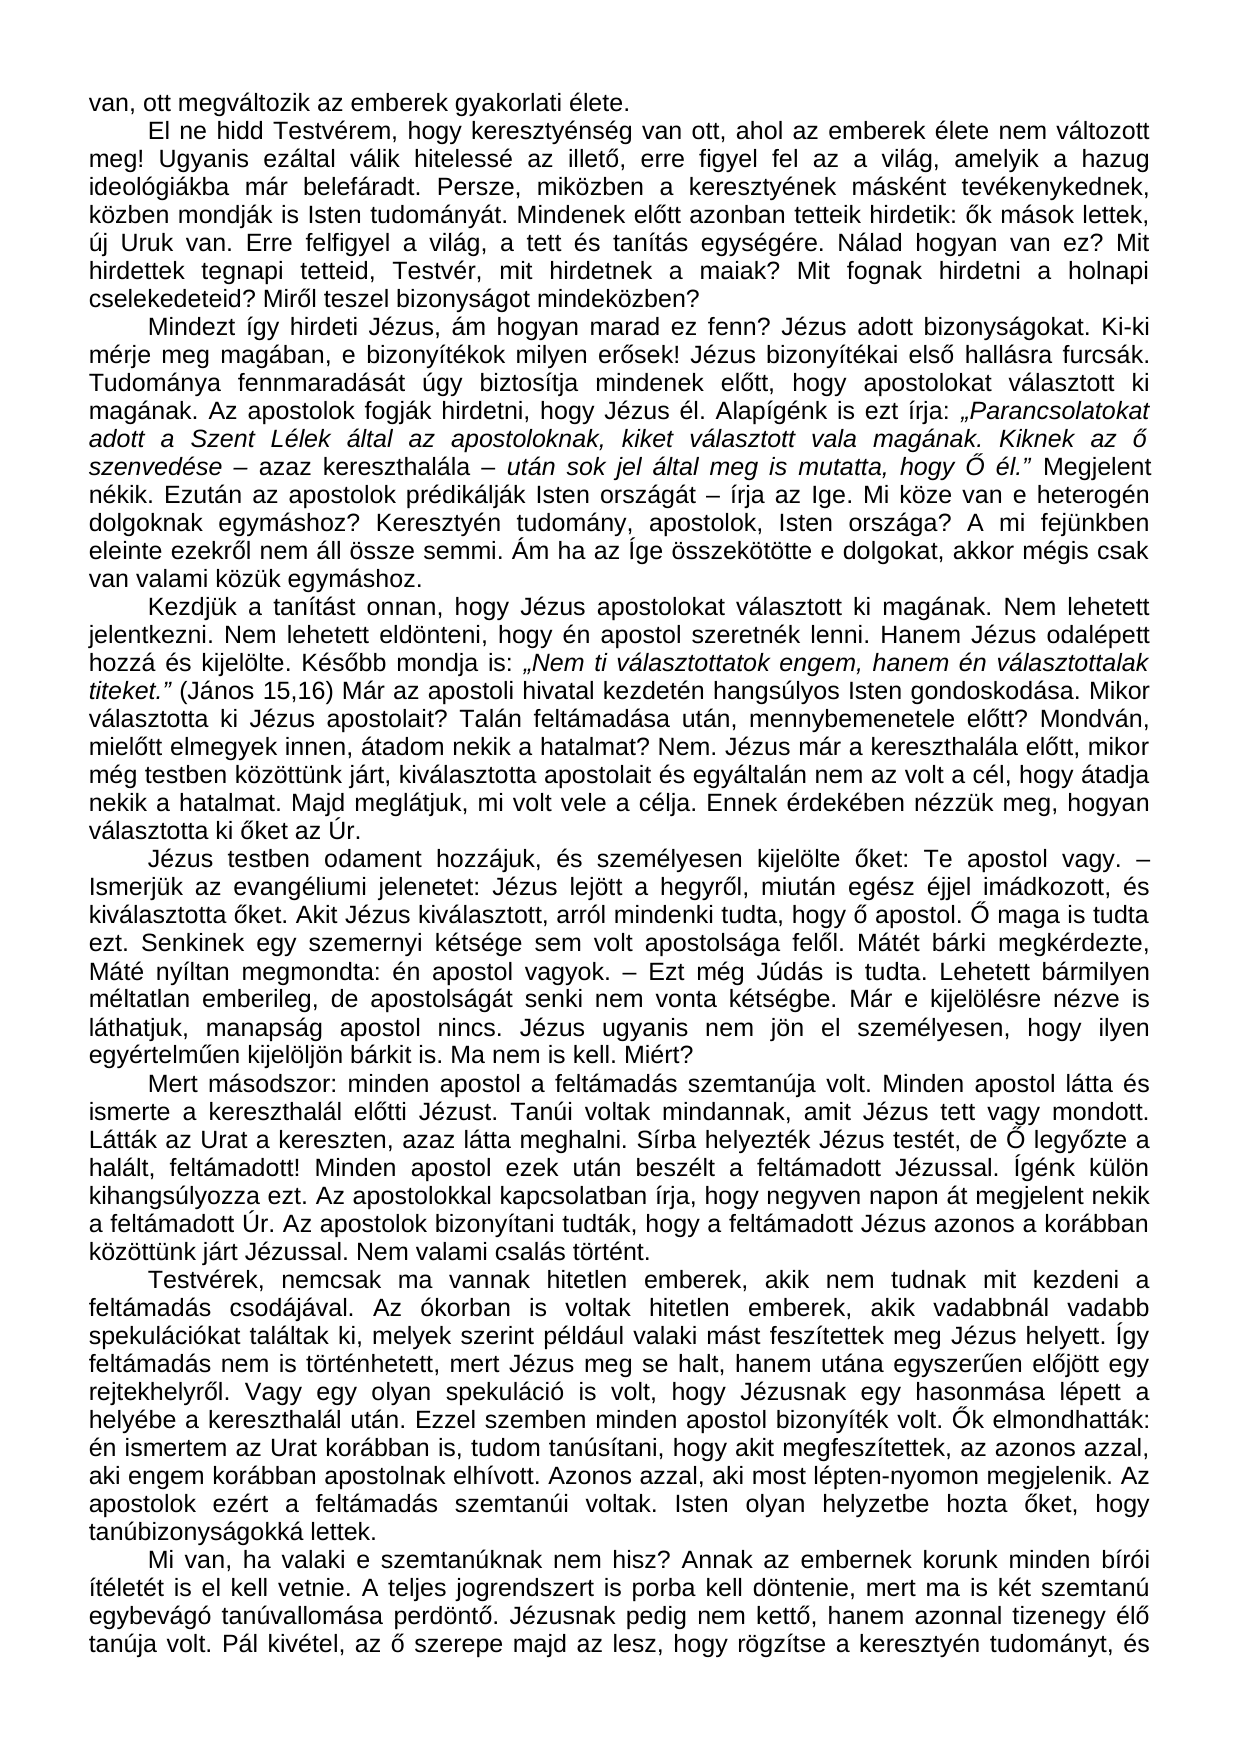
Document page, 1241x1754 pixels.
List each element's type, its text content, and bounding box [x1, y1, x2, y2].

text van, ott megváltozik az emberek gyakorlati élete. [88, 88, 1152, 117]
text Testvérek, nemcsak ma vannak hitetlen emberek, akik nem tudnak mit kezdeni a feltámadás csodájával. Az ókorban is voltak hitetlen emberek, akik vadabbnál vadabb spekulációkat találtak ki, melyek szerint például valaki mást feszítettek meg Jézus helyett. Így feltámadás nem is történhetett, mert Jézus meg se halt, hanem utána egyszerűen előjött egy rejtekhelyről. Vagy egy olyan spekuláció is volt, hogy Jézusnak egy hasonmása lépett a helyébe a kereszthalál után. Ezzel szemben minden apostol bizonyíték volt. Ők elmondhatták: én ismertem az Urat korábban is, tudom tanúsítani, hogy akit megfeszítettek, az azonos azzal, aki engem korábban apostolnak elhívott. Azonos azzal, aki most lépten-nyomon megjelenik. Az apostolok ezért a feltámadás szemtanúi voltak. Isten olyan helyzetbe hozta őket, hogy tanúbizonyságokká lettek. [88, 1265, 1152, 1546]
text Jézus testben odament hozzájuk, és személyesen kijelölte őket: Te apostol vagy. – Ismerjük az evangéliumi jelenetet: Jézus lejött a hegyről, miután egész éjjel imádkozott, és kiválasztotta őket. Akit Jézus kiválasztott, arról mindenki tudta, hogy ő apostol. Ő maga is tudta ezt. Senkinek egy szemernyi kétsége sem volt apostolsága felől. Mátét bárki megkérdezte, Máté nyíltan megmondta: én apostol vagyok. – Ezt még Júdás is tudta. Lehetett bármilyen méltatlan emberileg, de apostolságát senki nem vonta kétségbe. Már e kijelölésre nézve is láthatjuk, manapság apostol nincs. Jézus ugyanis nem jön el személyesen, hogy ilyen egyértelműen kijelöljön bárkit is. Ma nem is kell. Miért? [88, 845, 1152, 1069]
text El ne hidd Testvérem, hogy keresztyénség van ott, ahol az emberek élete nem változott meg! Ugyanis ezáltal válik hitelessé az illető, erre figyel fel az a világ, amelyik a hazug ideológiákba már belefáradt. Persze, miközben a keresztyének másként tevékenykednek, közben mondják is Isten tudományát. Mindenek előtt azonban tetteik hirdetik: ők mások lettek, új Uruk van. Erre felfigyel a világ, a tett és tanítás egységére. Nálad hogyan van ez? Mit hirdettek tegnapi tetteid, Testvér, mit hirdetnek a maiak? Mit fognak hirdetni a holnapi cselekedeteid? Miről teszel bizonyságot mindeközben? [88, 117, 1152, 313]
text Kezdjük a tanítást onnan, hogy Jézus apostolokat választott ki magának. Nem lehetett jelentkezni. Nem lehetett eldönteni, hogy én apostol szeretnék lenni. Hanem Jézus odalépett hozzá és kijelölte. Később mondja is: „Nem ti választottatok engem, hanem én választottalak titeket.” (János 15,16) Már az apostoli hivatal kezdetén hangsúlyos Isten gondoskodása. Mikor választotta ki Jézus apostolait? Talán feltámadása után, mennybemenetele előtt? Mondván, mielőtt elmegyek innen, átadom nekik a hatalmat? Nem. Jézus már a kereszthalála előtt, mikor még testben közöttünk járt, kiválasztotta apostolait és egyáltalán nem az volt a cél, hogy átadja nekik a hatalmat. Majd meglátjuk, mi volt vele a célja. Ennek érdekében nézzük meg, hogyan választotta ki őket az Úr. [88, 593, 1152, 845]
text Mert másodszor: minden apostol a feltámadás szemtanúja volt. Minden apostol látta és ismerte a kereszthalál előtti Jézust. Tanúi voltak mindannak, amit Jézus tett vagy mondott. Látták az Urat a kereszten, azaz látta meghalni. Sírba helyezték Jézus testét, de Ő legyőzte a halált, feltámadott! Minden apostol ezek után beszélt a feltámadott Jézussal. Ígénk külön kihangsúlyozza ezt. Az apostolokkal kapcsolatban írja, hogy negyven napon át megjelent nekik a feltámadott Úr. Az apostolok bizonyítani tudták, hogy a feltámadott Jézus azonos a korábban közöttünk járt Jézussal. Nem valami csalás történt. [88, 1069, 1152, 1265]
text Mindezt így hirdeti Jézus, ám hogyan marad ez fenn? Jézus adott bizonyságokat. Ki-ki mérje meg magában, e bizonyítékok milyen erősek! Jézus bizonyítékai első hallásra furcsák. Tudománya fennmaradását úgy biztosítja mindenek előtt, hogy apostolokat választott ki magának. Az apostolok fogják hirdetni, hogy Jézus él. Alapígénk is ezt írja: „Parancsolatokat adott a Szent Lélek által az apostoloknak, kiket választott vala magának. Kiknek az ő szenvedése – azaz kereszthalála – után sok jel által meg is mutatta, hogy Ő él.” Megjelent nékik. Ezután az apostolok prédikálják Isten országát – írja az Ige. Mi köze van e heterogén dolgoknak egymáshoz? Keresztyén tudomány, apostolok, Isten országa? A mi fejünkben eleinte ezekről nem áll össze semmi. Ám ha az Íge összekötötte e dolgokat, akkor mégis csak van valami közük egymáshoz. [88, 313, 1152, 593]
text Mi van, ha valaki e szemtanúknak nem hisz? Annak az embernek korunk minden bírói ítéletét is el kell vetnie. A teljes jogrendszert is porba kell döntenie, mert ma is két szemtanú egybevágó tanúvallomása perdöntő. Jézusnak pedig nem kettő, hanem azonnal tizenegy élő tanúja volt. Pál kivétel, az ő szerepe majd az lesz, hogy rögzítse a keresztyén tudományt, és [88, 1546, 1152, 1658]
